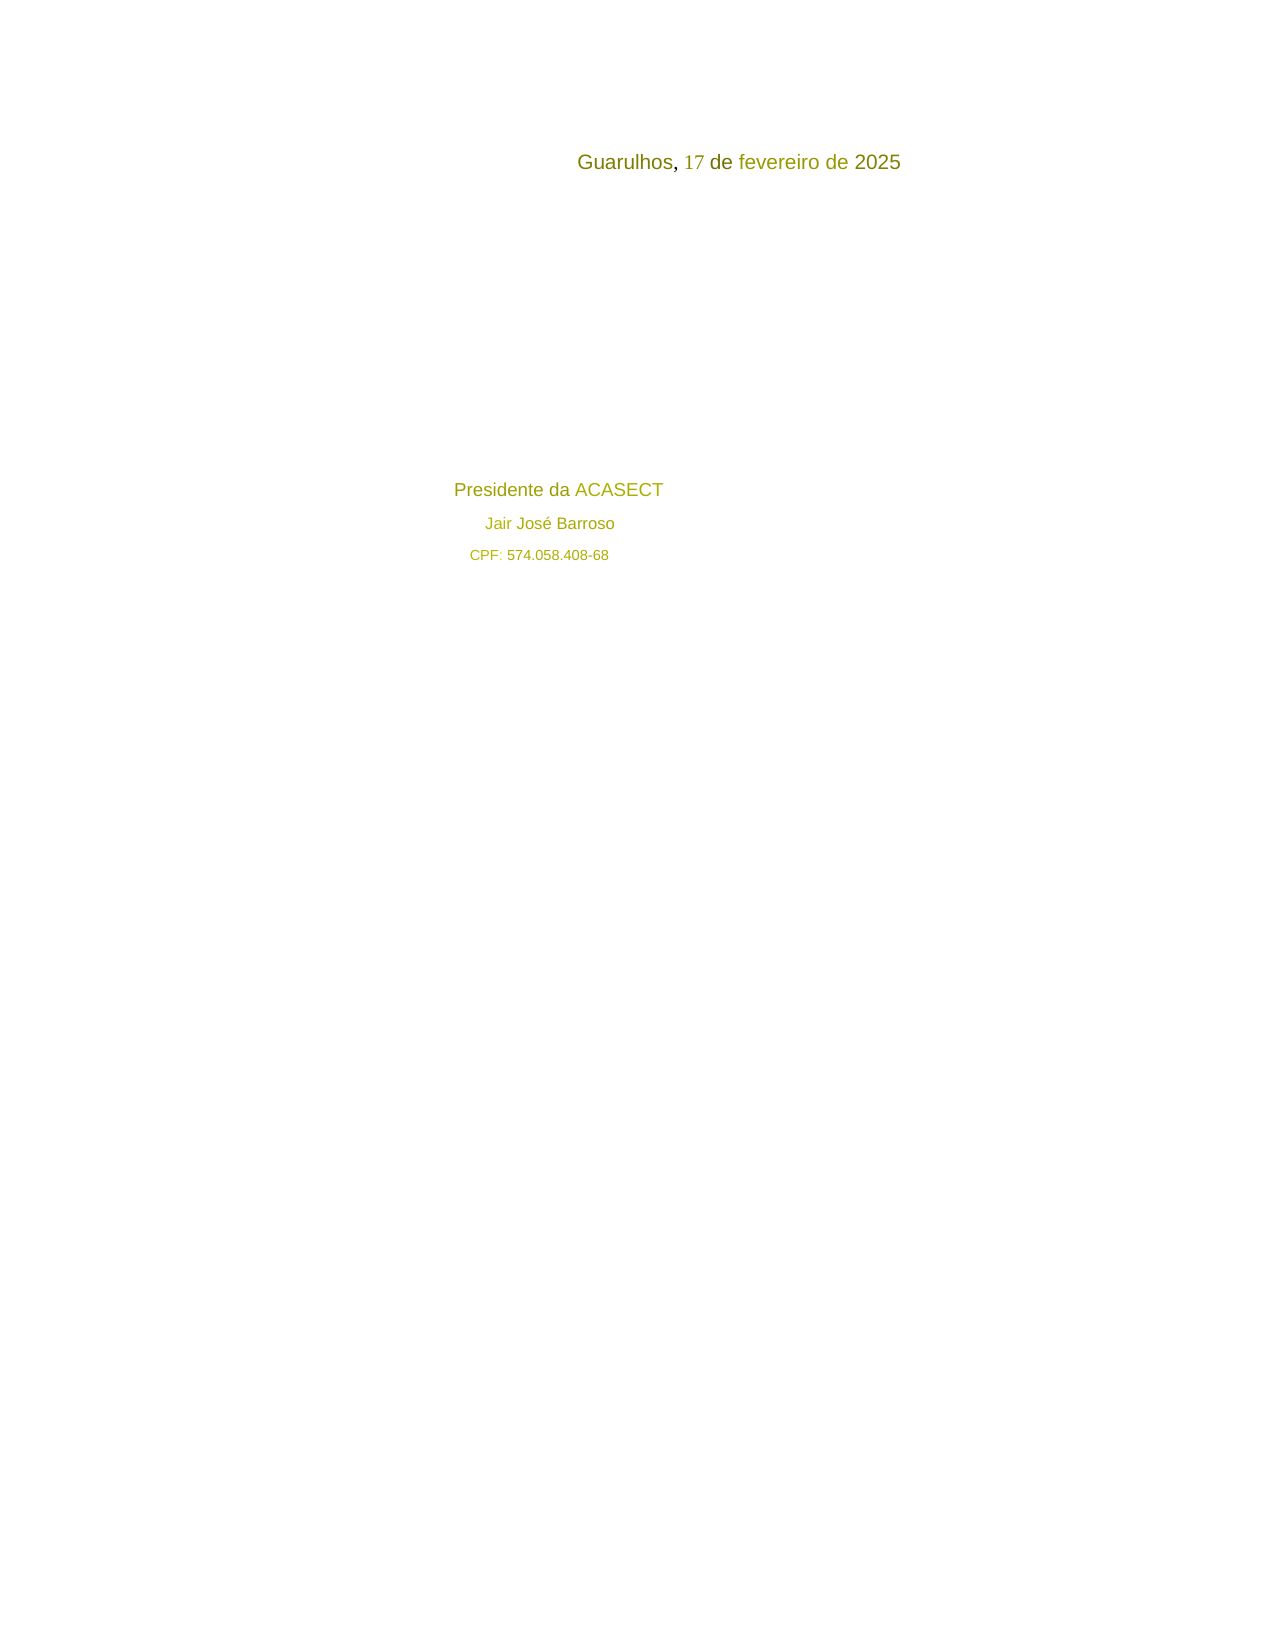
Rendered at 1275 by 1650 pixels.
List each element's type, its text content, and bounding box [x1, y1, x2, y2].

text Guarulhos, 17 de fevereiro de 2025 [577, 150, 984, 174]
text CPF: 574.058.408-68 [469, 546, 692, 563]
text Presidente da ACASECT [454, 479, 704, 500]
text Jair José Barroso [485, 514, 673, 533]
